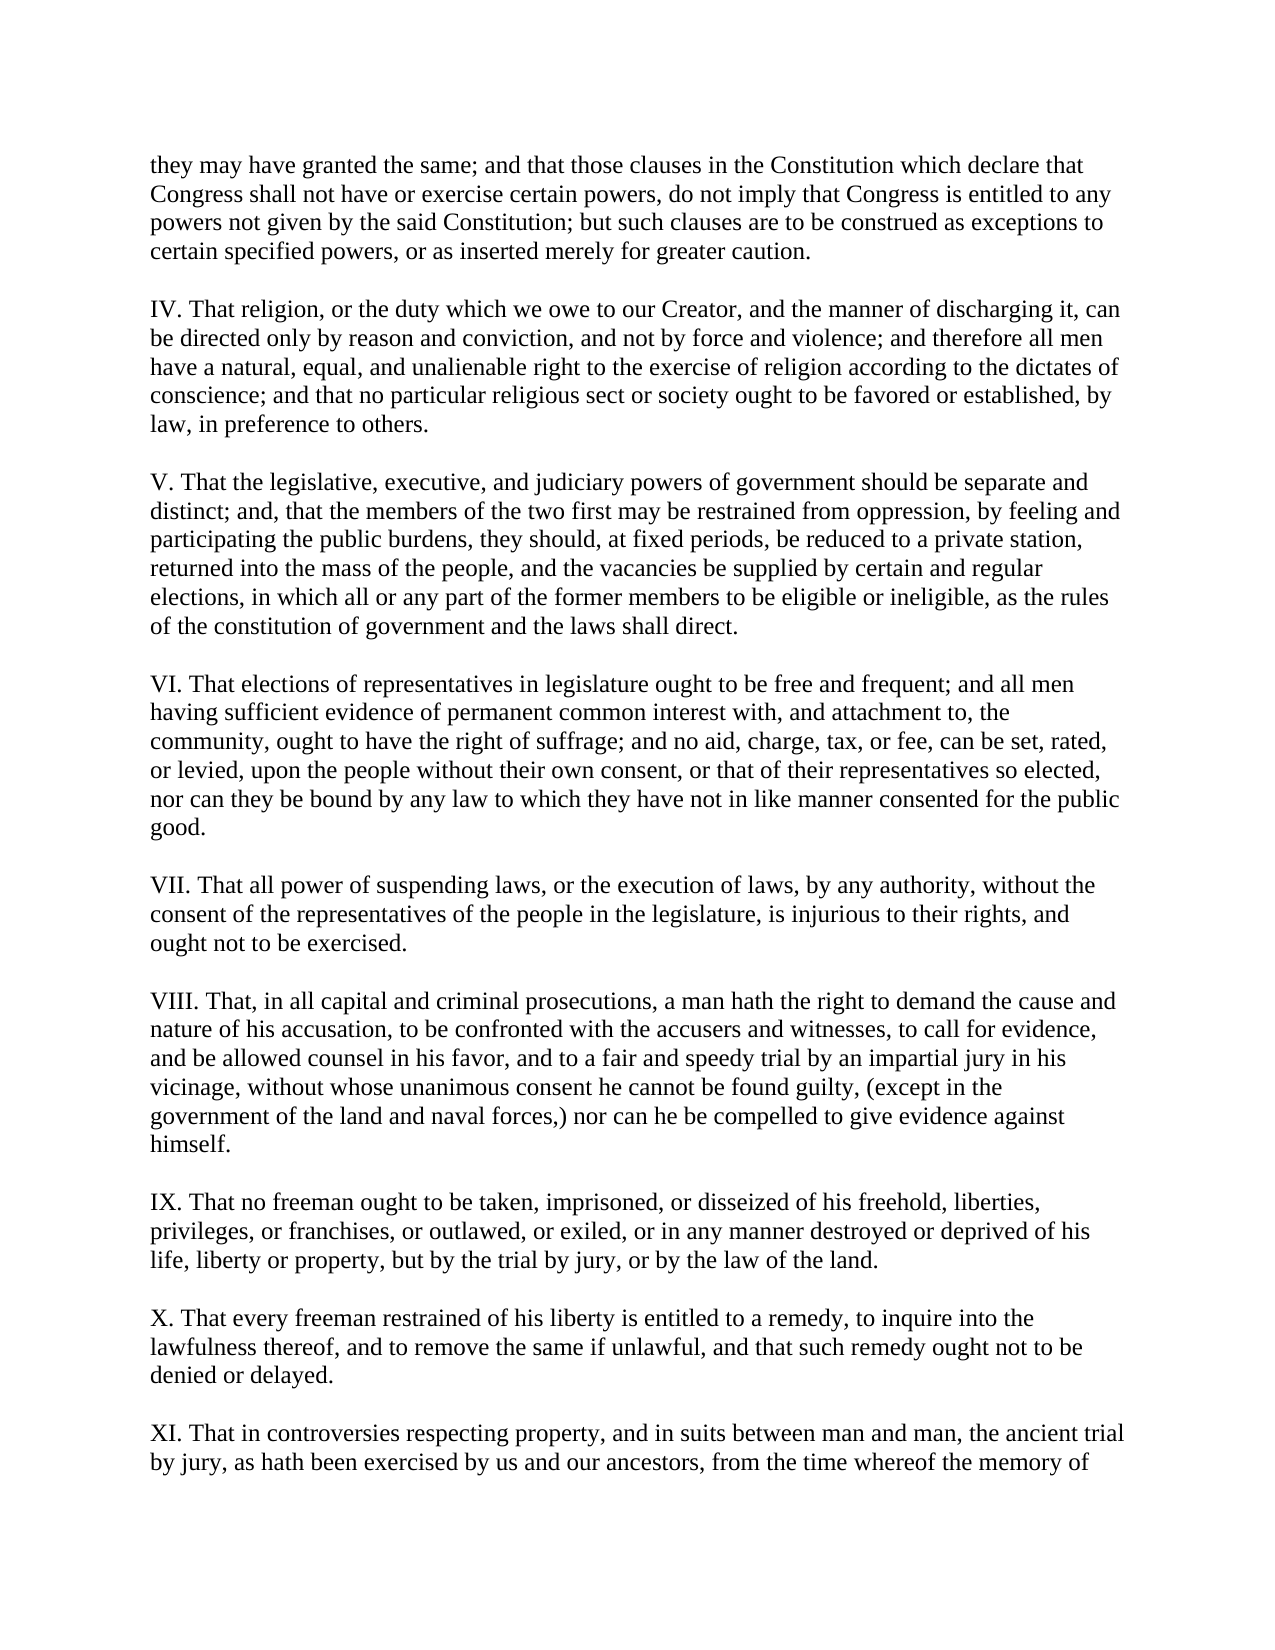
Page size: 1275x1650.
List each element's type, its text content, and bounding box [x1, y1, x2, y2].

text VI. That elections of representatives in legislature ought to be free and frequent; and all men having sufficient evidence of permanent common interest with, and attachment to, the community, ought to have the right of suffrage; and no aid, charge, tax, or fee, can be set, rated, or levied, upon the people without their own consent, or that of their representatives so elected, nor can they be bound by any law to which they have not in like manner consented for the public good. [150, 669, 1125, 841]
text VII. That all power of suspending laws, or the execution of laws, by any authority, without the consent of the representatives of the people in the legislature, is injurious to their rights, and ought not to be exercised. [150, 870, 1125, 957]
text IV. That religion, or the duty which we owe to our Creator, and the manner of discharging it, can be directed only by reason and conviction, and not by force and violence; and therefore all men have a natural, equal, and unalienable right to the exercise of religion according to the dictates of conscience; and that no particular religious sect or society ought to be favored or established, by law, in preference to others. [150, 294, 1125, 438]
text VIII. That, in all capital and criminal prosecutions, a man hath the right to demand the cause and nature of his accusation, to be confronted with the accusers and witnesses, to call for evidence, and be allowed counsel in his favor, and to a fair and speedy trial by an impartial jury in his vicinage, without whose unanimous consent he cannot be found guilty, (except in the government of the land and naval forces,) nor can he be compelled to give evidence against himself. [150, 986, 1125, 1158]
text IX. That no freeman ought to be taken, imprisoned, or disseized of his freehold, liberties, privileges, or franchises, or outlawed, or exiled, or in any manner destroyed or deprived of his life, liberty or property, but by the trial by jury, or by the law of the land. [150, 1187, 1125, 1274]
text they may have granted the same; and that those clauses in the Constitution which declare that Congress shall not have or exercise certain powers, do not imply that Congress is entitled to any powers not given by the said Constitution; but such clauses are to be construed as exceptions to certain specified powers, or as inserted merely for greater caution. [150, 150, 1125, 265]
text V. That the legislative, executive, and judiciary powers of government should be separate and distinct; and, that the members of the two first may be restrained from oppression, by feeling and participating the public burdens, they should, at fixed periods, be reduced to a private station, returned into the mass of the people, and the vacancies be supplied by certain and regular elections, in which all or any part of the former members to be eligible or ineligible, as the rules of the constitution of government and the laws shall direct. [150, 467, 1125, 639]
text X. That every freeman restrained of his liberty is entitled to a remedy, to inquire into the lawfulness thereof, and to remove the same if unlawful, and that such remedy ought not to be denied or delayed. [150, 1303, 1125, 1389]
text XI. That in controversies respecting property, and in suits between man and man, the ancient trial by jury, as hath been exercised by us and our ancestors, from the time whereof the memory of [150, 1418, 1125, 1476]
